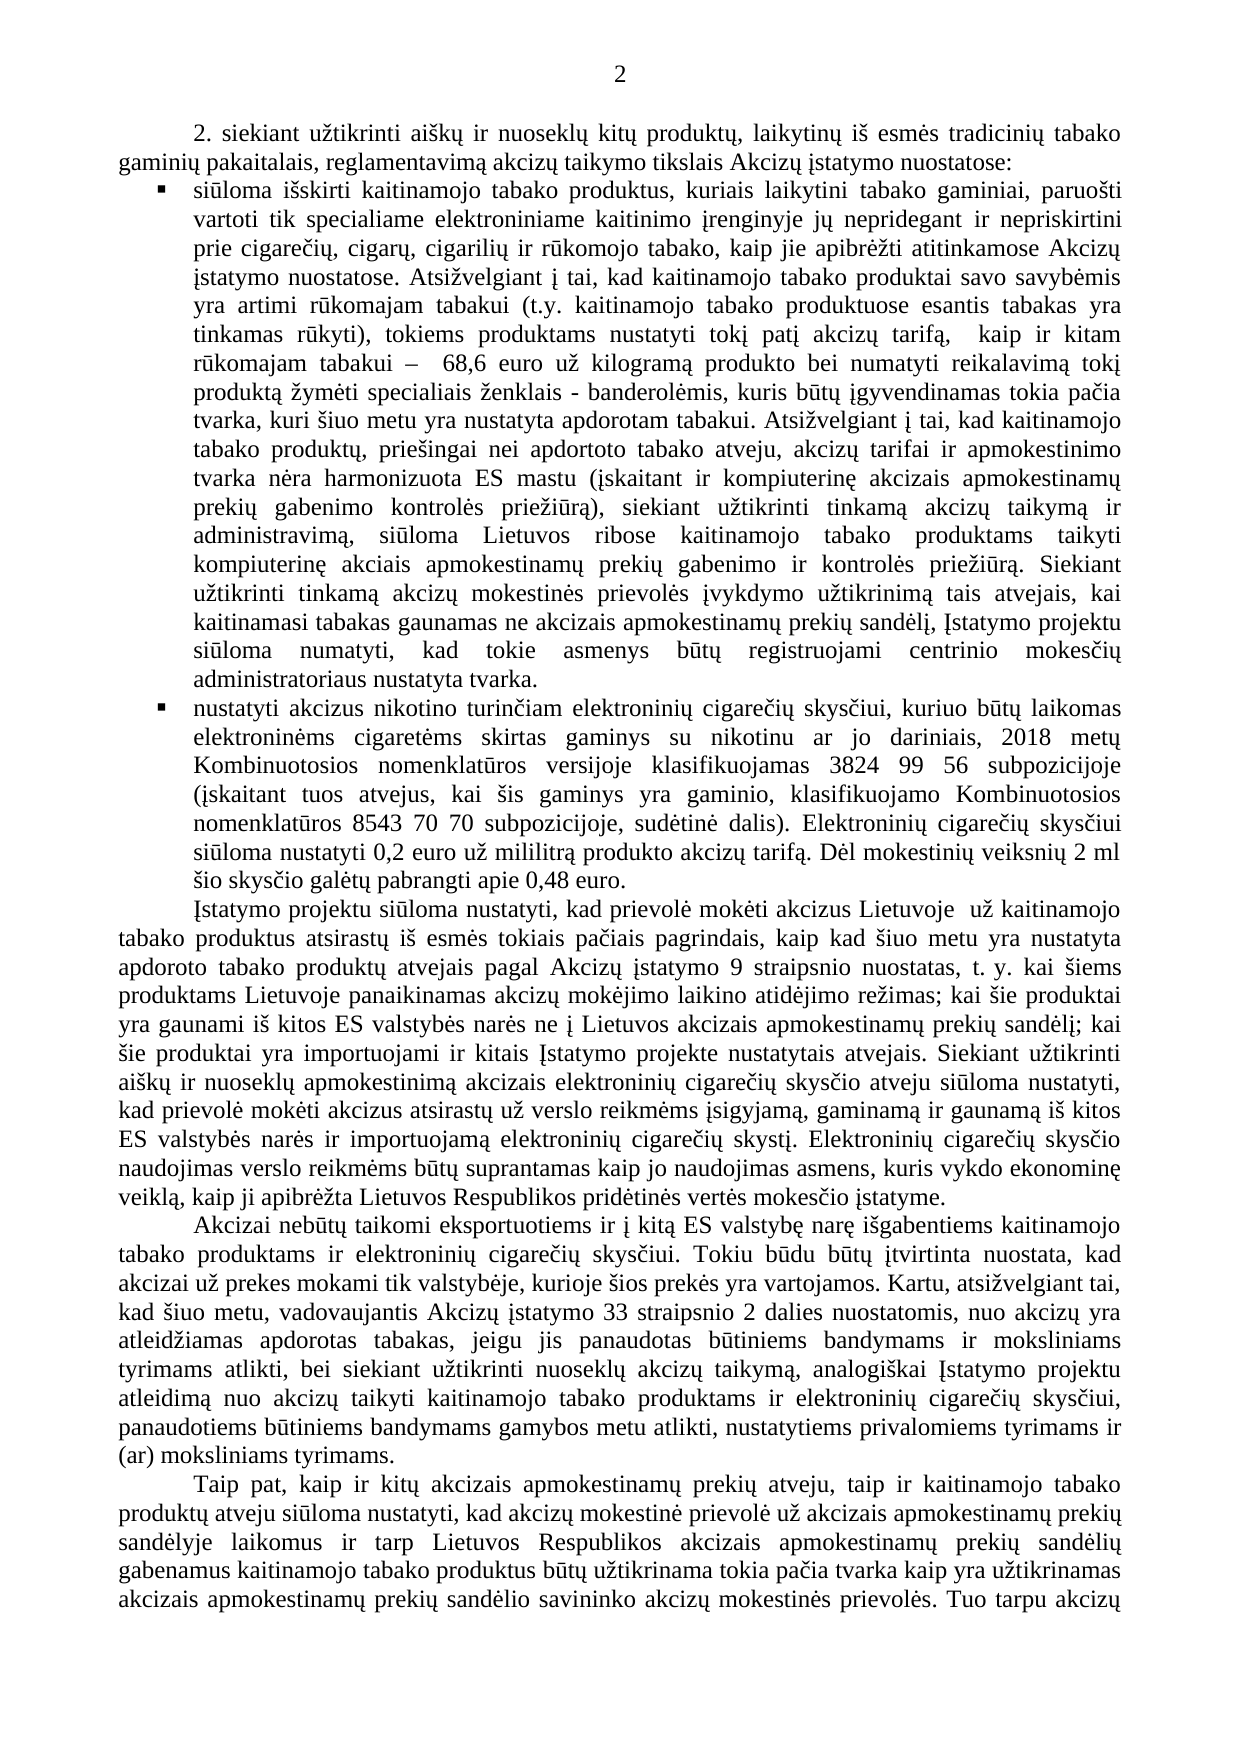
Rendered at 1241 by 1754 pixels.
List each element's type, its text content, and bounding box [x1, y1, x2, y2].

list nustatyti akcizus nikotino turinčiam elektroninių cigarečių skysčiui, kuriuo būtų laikomas elektroninėms cigaretėms skirtas gaminys su nikotinu ar jo dariniais, 2018 metų Kombinuotosios nomenklatūros versijoje klasifikuojamas 3824 99 56 subpozicijoje (įskaitant tuos atvejus, kai šis gaminys yra gaminio, klasifikuojamo Kombinuotosios nomenklatūros 8543 70 70 subpozicijoje, sudėtinė dalis). Elektroninių cigarečių skysčiui siūloma nustatyti 0,2 euro už mililitrą produkto akcizų tarifą. Dėl mokestinių veiksnių 2 ml šio skysčio galėtų pabrangti apie 0,48 euro. [156, 693, 1122, 894]
list siūloma išskirti kaitinamojo tabako produktus, kuriais laikytini tabako gaminiai, paruošti vartoti tik specialiame elektroniniame kaitinimo įrenginyje jų nepridegant ir nepriskirtini prie cigarečių, cigarų, cigarilių ir rūkomojo tabako, kaip jie apibrėžti atitinkamose Akcizų įstatymo nuostatose. Atsižvelgiant į tai, kad kaitinamojo tabako produktai savo savybėmis yra artimi rūkomajam tabakui (t.y. kaitinamojo tabako produktuose esantis tabakas yra tinkamas rūkyti), tokiems produktams nustatyti tokį patį akcizų tarifą, kaip ir kitam rūkomajam tabakui – 68,6 euro už kilogramą produkto bei numatyti reikalavimą tokį produktą žymėti specialiais ženklais - banderolėmis, kuris būtų įgyvendinamas tokia pačia tvarka, kuri šiuo metu yra nustatyta apdorotam tabakui. Atsižvelgiant į tai, kad kaitinamojo tabako produktų, priešingai nei apdortoto tabako atveju, akcizų tarifai ir apmokestinimo tvarka nėra harmonizuota ES mastu (įskaitant ir kompiuterinę akcizais apmokestinamų prekių gabenimo kontrolės priežiūrą), siekiant užtikrinti tinkamą akcizų taikymą ir administravimą, siūloma Lietuvos ribose kaitinamojo tabako produktams taikyti kompiuterinę akciais apmokestinamų prekių gabenimo ir kontrolės priežiūrą. Siekiant užtikrinti tinkamą akcizų mokestinės prievolės įvykdymo užtikrinimą tais atvejais, kai kaitinamasi tabakas gaunamas ne akcizais apmokestinamų prekių sandėlį, Įstatymo projektu siūloma numatyti, kad tokie asmenys būtų registruojami centrinio mokesčių administratoriaus nustatyta tvarka. [156, 176, 1122, 693]
text 2. siekiant užtikrinti aiškų ir nuoseklų kitų produktų, laikytinų iš esmės tradicinių tabako gaminių pakaitalais, reglamentavimą akcizų taikymo tikslais Akcizų įstatymo nuostatose: [118, 118, 1122, 176]
text Įstatymo projektu siūloma nustatyti, kad prievolė mokėti akcizus Lietuvoje už kaitinamojo tabako produktus atsirastų iš esmės tokiais pačiais pagrindais, kaip kad šiuo metu yra nustatyta apdoroto tabako produktų atvejais pagal Akcizų įstatymo 9 straipsnio nuostatas, t. y. kai šiems produktams Lietuvoje panaikinamas akcizų mokėjimo laikino atidėjimo režimas; kai šie produktai yra gaunami iš kitos ES valstybės narės ne į Lietuvos akcizais apmokestinamų prekių sandėlį; kai šie produktai yra importuojami ir kitais Įstatymo projekte nustatytais atvejais. Siekiant užtikrinti aiškų ir nuoseklų apmokestinimą akcizais elektroninių cigarečių skysčio atveju siūloma nustatyti, kad prievolė mokėti akcizus atsirastų už verslo reikmėms įsigyjamą, gaminamą ir gaunamą iš kitos ES valstybės narės ir importuojamą elektroninių cigarečių skystį. Elektroninių cigarečių skysčio naudojimas verslo reikmėms būtų suprantamas kaip jo naudojimas asmens, kuris vykdo ekonominę veiklą, kaip ji apibrėžta Lietuvos Respublikos pridėtinės vertės mokesčio įstatyme. [118, 894, 1122, 1211]
text Taip pat, kaip ir kitų akcizais apmokestinamų prekių atveju, taip ir kaitinamojo tabako produktų atveju siūloma nustatyti, kad akcizų mokestinė prievolė už akcizais apmokestinamų prekių sandėlyje laikomus ir tarp Lietuvos Respublikos akcizais apmokestinamų prekių sandėlių gabenamus kaitinamojo tabako produktus būtų užtikrinama tokia pačia tvarka kaip yra užtikrinamas akcizais apmokestinamų prekių sandėlio savininko akcizų mokestinės prievolės. Tuo tarpu akcizų [118, 1469, 1122, 1613]
text Akcizai nebūtų taikomi eksportuotiems ir į kitą ES valstybę narę išgabentiems kaitinamojo tabako produktams ir elektroninių cigarečių skysčiui. Tokiu būdu būtų įtvirtinta nuostata, kad akcizai už prekes mokami tik valstybėje, kurioje šios prekės yra vartojamos. Kartu, atsižvelgiant tai, kad šiuo metu, vadovaujantis Akcizų įstatymo 33 straipsnio 2 dalies nuostatomis, nuo akcizų yra atleidžiamas apdorotas tabakas, jeigu jis panaudotas būtiniems bandymams ir moksliniams tyrimams atlikti, bei siekiant užtikrinti nuoseklų akcizų taikymą, analogiškai Įstatymo projektu atleidimą nuo akcizų taikyti kaitinamojo tabako produktams ir elektroninių cigarečių skysčiui, panaudotiems būtiniems bandymams gamybos metu atlikti, nustatytiems privalomiems tyrimams ir (ar) moksliniams tyrimams. [118, 1211, 1122, 1469]
